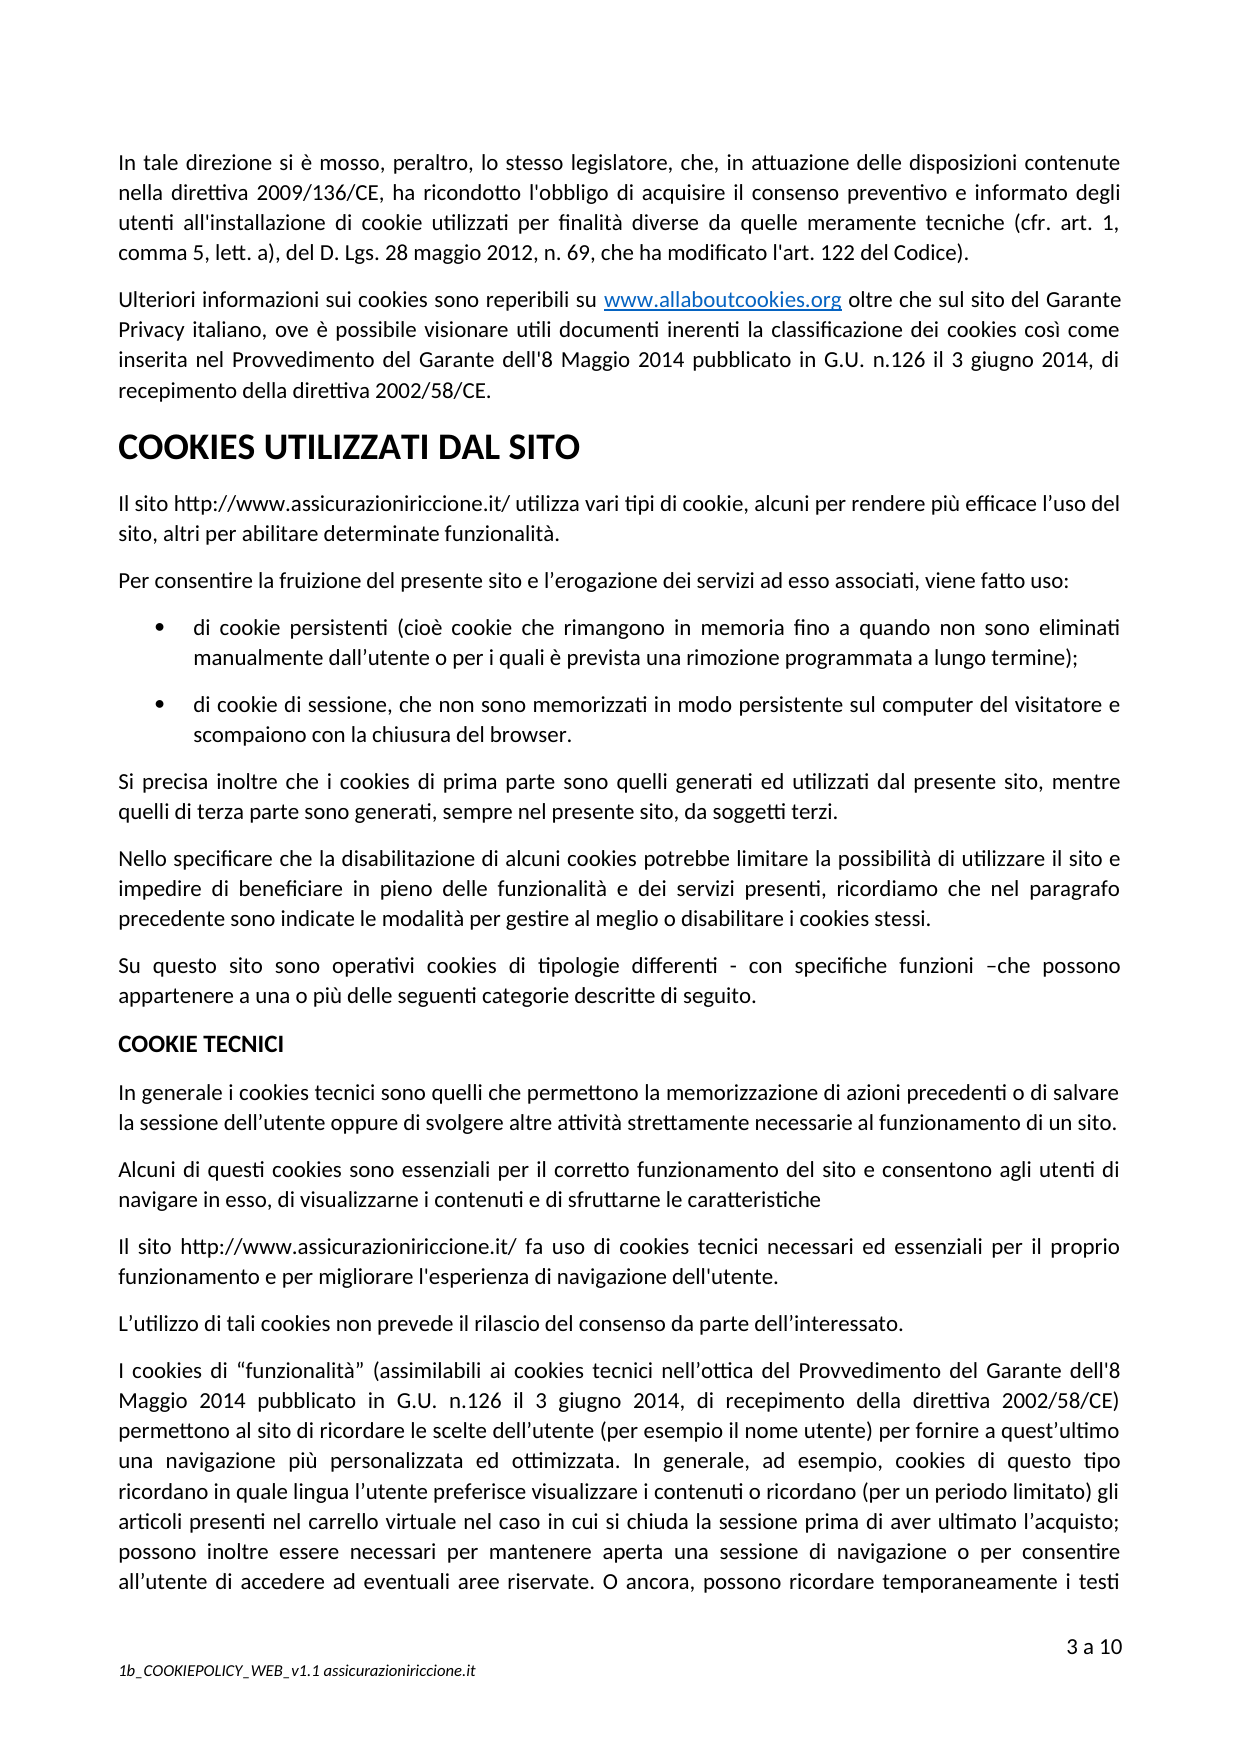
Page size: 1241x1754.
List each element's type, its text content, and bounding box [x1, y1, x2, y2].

text Alcuni di questi cookies sono essenziali per il corretto funzionamento del sito e consentono agli utenti di navigare in esso, di visualizzarne i contenuti e di sfruttarne le caratteristiche [118, 1155, 1122, 1213]
text COOKIE TECNICI [118, 1028, 1122, 1059]
text Il sito http://www.assicurazioniriccione.it/ fa uso di cookies tecnici necessari ed essenziali per il proprio funzionamento e per migliorare l'esperienza di navigazione dell'utente. [118, 1232, 1122, 1290]
text COOKIES UTILIZZATI DAL SITO [118, 423, 1122, 468]
text Ulteriori informazioni sui cookies sono reperibili su www.allaboutcookies.org oltre che sul sito del Garante Privacy italiano, ove è possibile visionare utili documenti inerenti la classificazione dei cookies così come inserita nel Provvedimento del Garante dell'8 Maggio 2014 pubblicato in G.U. n.126 il 3 giugno 2014, di recepimento della direttiva 2002/58/CE. [118, 285, 1122, 404]
list di cookie persistenti (cioè cookie che rimangono in memoria fino a quando non sono eliminati manualmente dall’utente o per i quali è prevista una rimozione programmata a lungo termine); [156, 613, 1122, 671]
text In generale i cookies tecnici sono quelli che permettono la memorizzazione di azioni precedenti o di salvare la sessione dell’utente oppure di svolgere altre attività strettamente necessarie al funzionamento di un sito. [118, 1078, 1122, 1136]
text Per consentire la fruizione del presente sito e l’erogazione dei servizi ad esso associati, viene fatto uso: [118, 566, 1122, 594]
text I cookies di “funzionalità” (assimilabili ai cookies tecnici nell’ottica del Provvedimento del Garante dell'8 Maggio 2014 pubblicato in G.U. n.126 il 3 giugno 2014, di recepimento della direttiva 2002/58/CE) permettono al sito di ricordare le scelte dell’utente (per esempio il nome utente) per fornire a quest’ultimo una navigazione più personalizzata ed ottimizzata. In generale, ad esempio, cookies di questo tipo ricordano in quale lingua l’utente preferisce visualizzare i contenuti o ricordano (per un periodo limitato) gli articoli presenti nel carrello virtuale nel caso in cui si chiuda la sessione prima di aver ultimato l’acquisto; possono inoltre essere necessari per mantenere aperta una sessione di navigazione o per consentire all’utente di accedere ad eventuali aree riservate. O ancora, possono ricordare temporaneamente i testi [118, 1356, 1122, 1596]
text Il sito http://www.assicurazioniriccione.it/ utilizza vari tipi di cookie, alcuni per rendere più efficace l’uso del sito, altri per abilitare determinate funzionalità. [118, 489, 1122, 547]
text Si precisa inoltre che i cookies di prima parte sono quelli generati ed utilizzati dal presente sito, mentre quelli di terza parte sono generati, sempre nel presente sito, da soggetti terzi. [118, 767, 1122, 825]
text In tale direzione si è mosso, peraltro, lo stesso legislatore, che, in attuazione delle disposizioni contenute nella direttiva 2009/136/CE, ha ricondotto l'obbligo di acquisire il consenso preventivo e informato degli utenti all'installazione di cookie utilizzati per finalità diverse da quelle meramente tecniche (cfr. art. 1, comma 5, lett. a), del D. Lgs. 28 maggio 2012, n. 69, che ha modificato l'art. 122 del Codice). [118, 148, 1122, 266]
list di cookie di sessione, che non sono memorizzati in modo persistente sul computer del visitatore e scompaiono con la chiusura del browser. [156, 690, 1122, 748]
text L’utilizzo di tali cookies non prevede il rilascio del consenso da parte dell’interessato. [118, 1309, 1122, 1337]
text Su questo sito sono operativi cookies di tipologie differenti - con specifiche funzioni –che possono appartenere a una o più delle seguenti categorie descritte di seguito. [118, 951, 1122, 1009]
text Nello specificare che la disabilitazione di alcuni cookies potrebbe limitare la possibilità di utilizzare il sito e impedire di beneficiare in pieno delle funzionalità e dei servizi presenti, ricordiamo che nel paragrafo precedente sono indicate le modalità per gestire al meglio o disabilitare i cookies stessi. [118, 844, 1122, 932]
